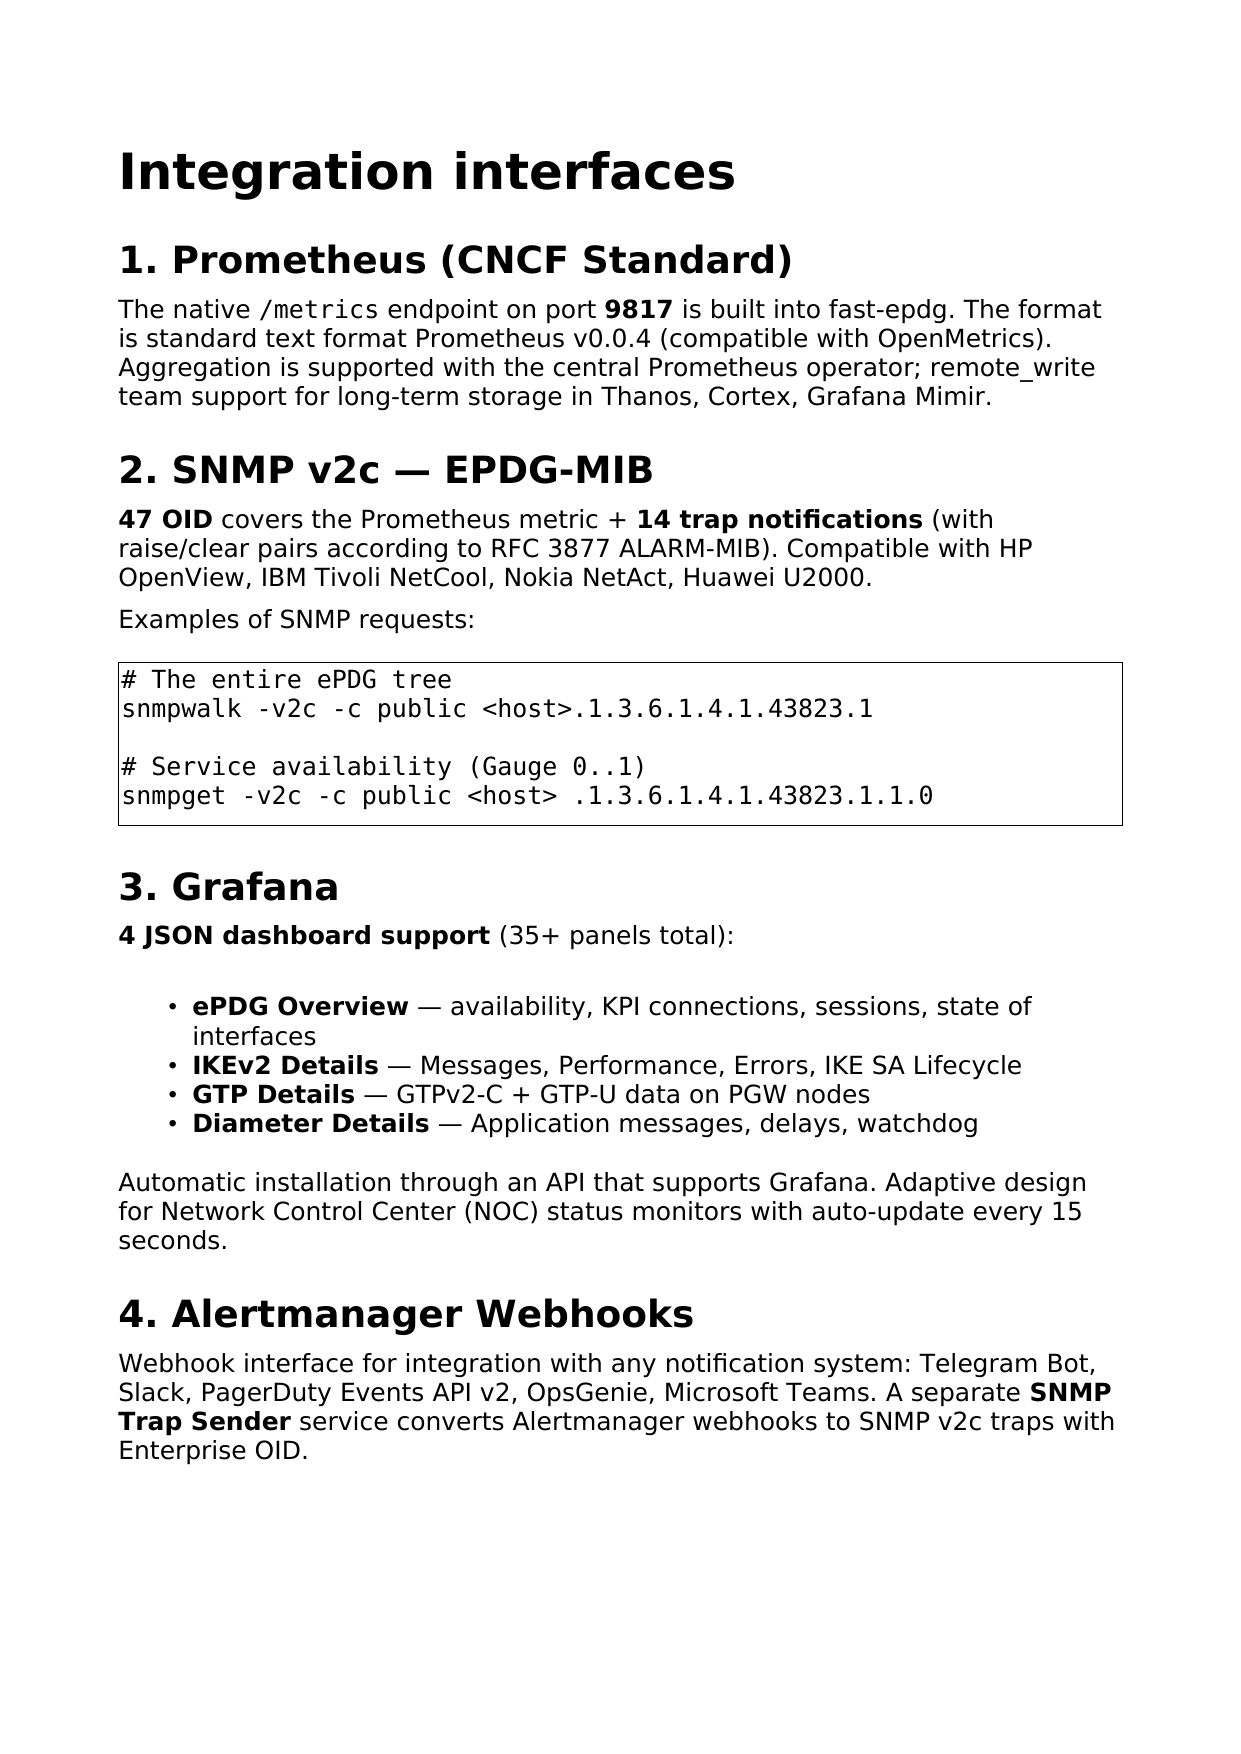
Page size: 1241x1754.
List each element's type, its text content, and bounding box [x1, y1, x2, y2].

list ePDG Overview — availability, KPI connections, sessions, state of interfaces [177, 992, 1122, 1051]
list IKEv2 Details — Messages, Performance, Errors, IKE SA Lifecycle [177, 1051, 1122, 1080]
subtitle 2. SNMP v2c — EPDG-MIB [118, 449, 1122, 493]
text 47 OID covers the Prometheus metric + 14 trap notifications (with raise/clear pairs according to RFC 3877 ALARM-MIB). Compatible with HP OpenView, IBM Tivoli NetCool, Nokia NetAct, Huawei U2000. [118, 505, 1122, 593]
text Examples of SNMP requests: [118, 605, 1122, 634]
subtitle 4. Alertmanager Webhooks [118, 1293, 1122, 1336]
subtitle Integration interfaces [118, 143, 1122, 201]
list Diameter Details — Application messages, delays, watchdog [177, 1109, 1122, 1138]
subtitle 1. Prometheus (CNCF Standard) [118, 239, 1122, 282]
table_header # The entire ePDG tree snmpwalk -v2c -c public <host>.1.3.6.1.4.1.43823.1 # Service availability (Gauge 0..1) snmpget -v2c -c public <host> .1.3.6.1.4.1.43823.1.1.0 [119, 663, 1122, 825]
list GTP Details — GTPv2-C + GTP-U data on PGW nodes [177, 1080, 1122, 1109]
text Automatic installation through an API that supports Grafana. Adaptive design for Network Control Center (NOC) status monitors with auto-update every 15 seconds. [118, 1168, 1122, 1255]
subtitle 3. Grafana [118, 865, 1122, 909]
text The native /metrics endpoint on port 9817 is built into fast-epdg. The format is standard text format Prometheus v0.0.4 (compatible with OpenMetrics). Aggregation is supported with the central Prometheus operator; remote_write team support for long-term storage in Thanos, Cortex, Grafana Mimir. [118, 295, 1122, 412]
text 4 JSON dashboard support (35+ panels total): [118, 921, 1122, 951]
text Webhook interface for integration with any notification system: Telegram Bot, Slack, PagerDuty Events API v2, OpsGenie, Microsoft Teams. A separate SNMP Trap Sender service converts Alertmanager webhooks to SNMP v2c traps with Enterprise OID. [118, 1349, 1122, 1466]
